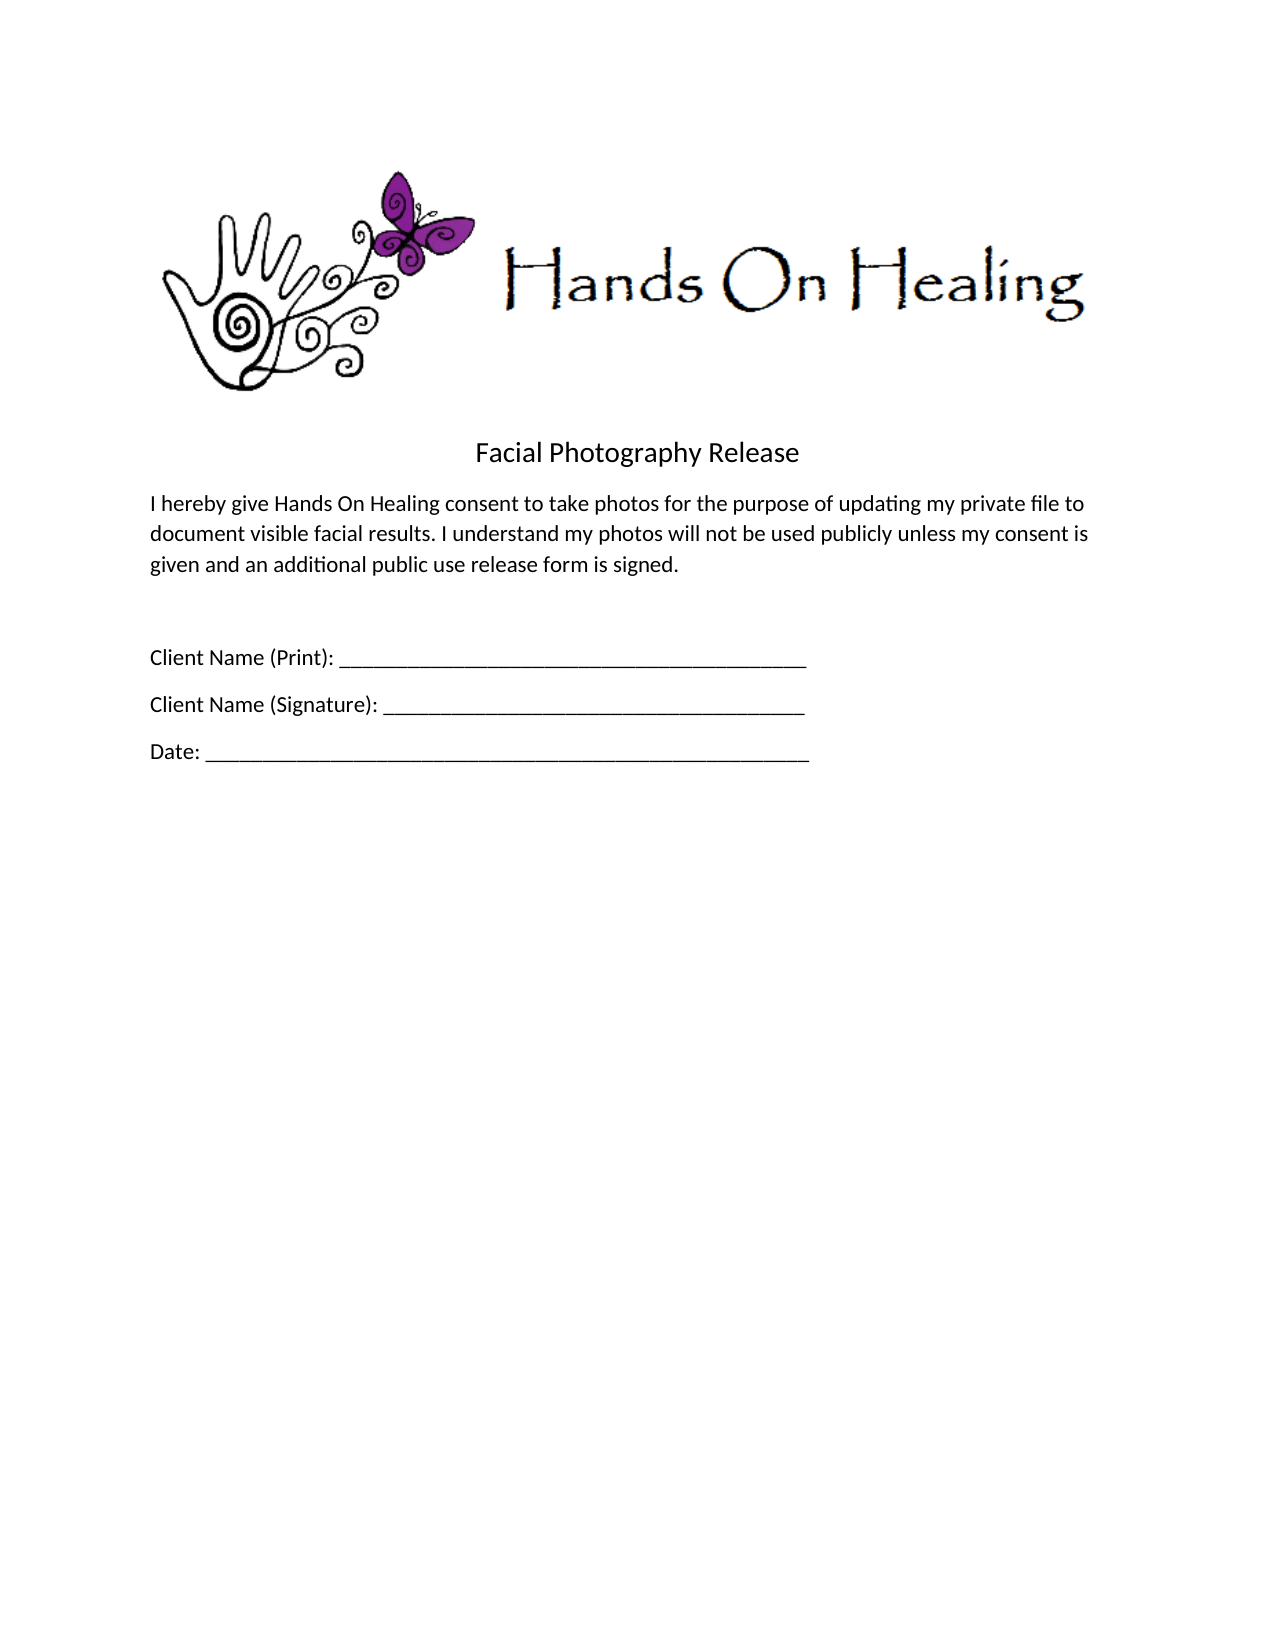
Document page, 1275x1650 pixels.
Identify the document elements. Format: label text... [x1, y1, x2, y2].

picture [150, 150, 1125, 416]
text Client Name (Signature): _____________________________________ [150, 690, 1125, 718]
text Client Name (Print): _________________________________________ [150, 643, 1125, 672]
text Date: _____________________________________________________ [150, 737, 1125, 765]
text Facial Photography Release [150, 434, 1125, 470]
text I hereby give Hands On Healing consent to take photos for the purpose of updating my private file to document visible facial results. I understand my photos will not be used publicly unless my consent is given and an additional public use release form is signed. [150, 489, 1125, 578]
